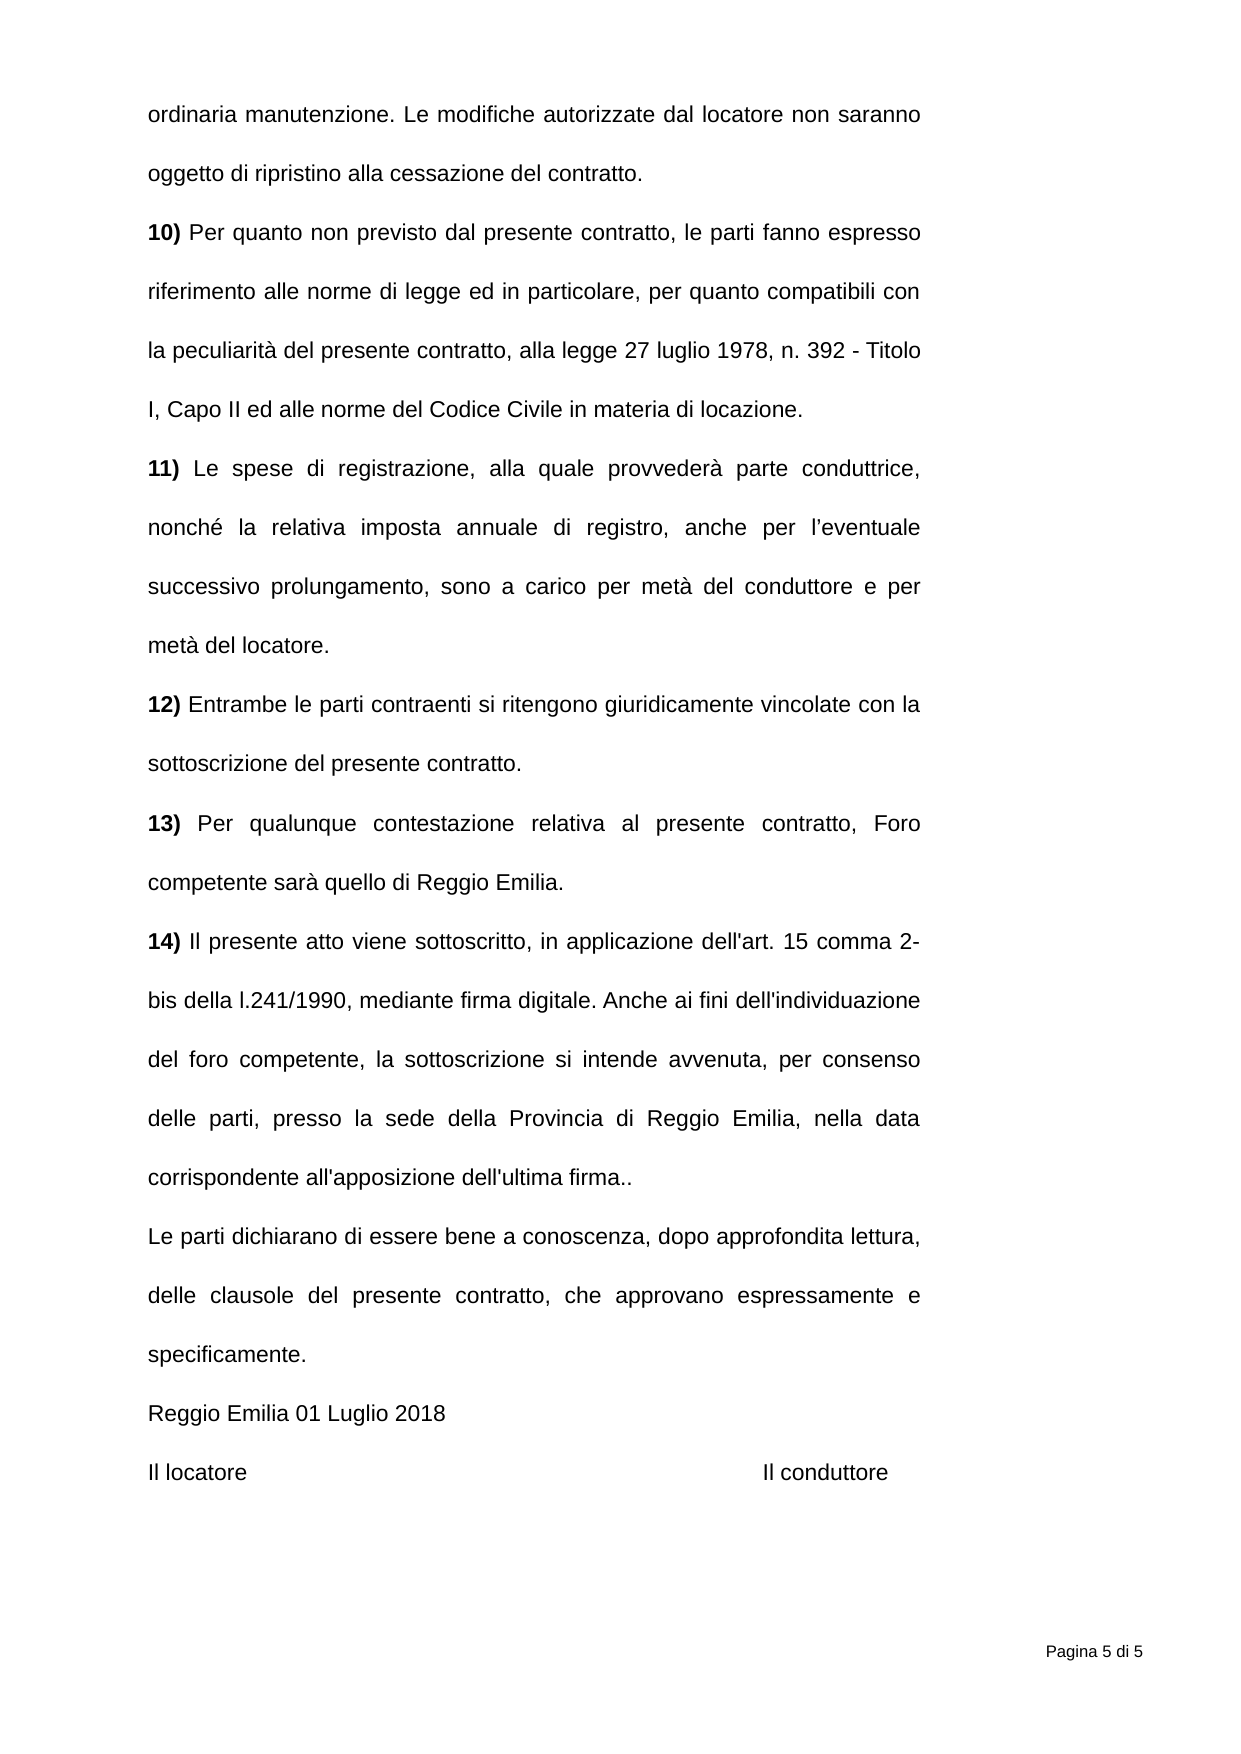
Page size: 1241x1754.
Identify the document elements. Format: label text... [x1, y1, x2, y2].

text 10) Per quanto non previsto dal presente contratto, le parti fanno espresso riferimento alle norme di legge ed in particolare, per quanto compatibili con la peculiarità del presente contratto, alla legge 27 luglio 1978, n. 392 - Titolo I, Capo II ed alle norme del Codice Civile in materia di locazione. [148, 193, 921, 429]
text 14) Il presente atto viene sottoscritto, in applicazione dell'art. 15 comma 2-bis della l.241/1990, mediante firma digitale. Anche ai fini dell'individuazione del foro competente, la sottoscrizione si intende avvenuta, per consenso delle parti, presso la sede della Provincia di Reggio Emilia, nella data corrispondente all'apposizione dell'ultima firma.. [148, 902, 921, 1197]
text Reggio Emilia 01 Luglio 2018 [148, 1374, 921, 1433]
text 12) Entrambe le parti contraenti si ritengono giuridicamente vincolate con la sottoscrizione del presente contratto. [148, 666, 921, 784]
text 11) Le spese di registrazione, alla quale provvederà parte conduttrice, nonché la relativa imposta annuale di registro, anche per l’eventuale successivo prolungamento, sono a carico per metà del conduttore e per metà del locatore. [148, 429, 921, 666]
text Le parti dichiarano di essere bene a conoscenza, dopo approfondita lettura, delle clausole del presente contratto, che approvano espressamente e specificamente. [148, 1197, 921, 1374]
text ordinaria manutenzione. Le modifiche autorizzate dal locatore non saranno oggetto di ripristino alla cessazione del contratto. [148, 75, 921, 193]
text Il locatore Il conduttore [148, 1433, 921, 1492]
text 13) Per qualunque contestazione relativa al presente contratto, Foro competente sarà quello di Reggio Emilia. [148, 784, 921, 902]
